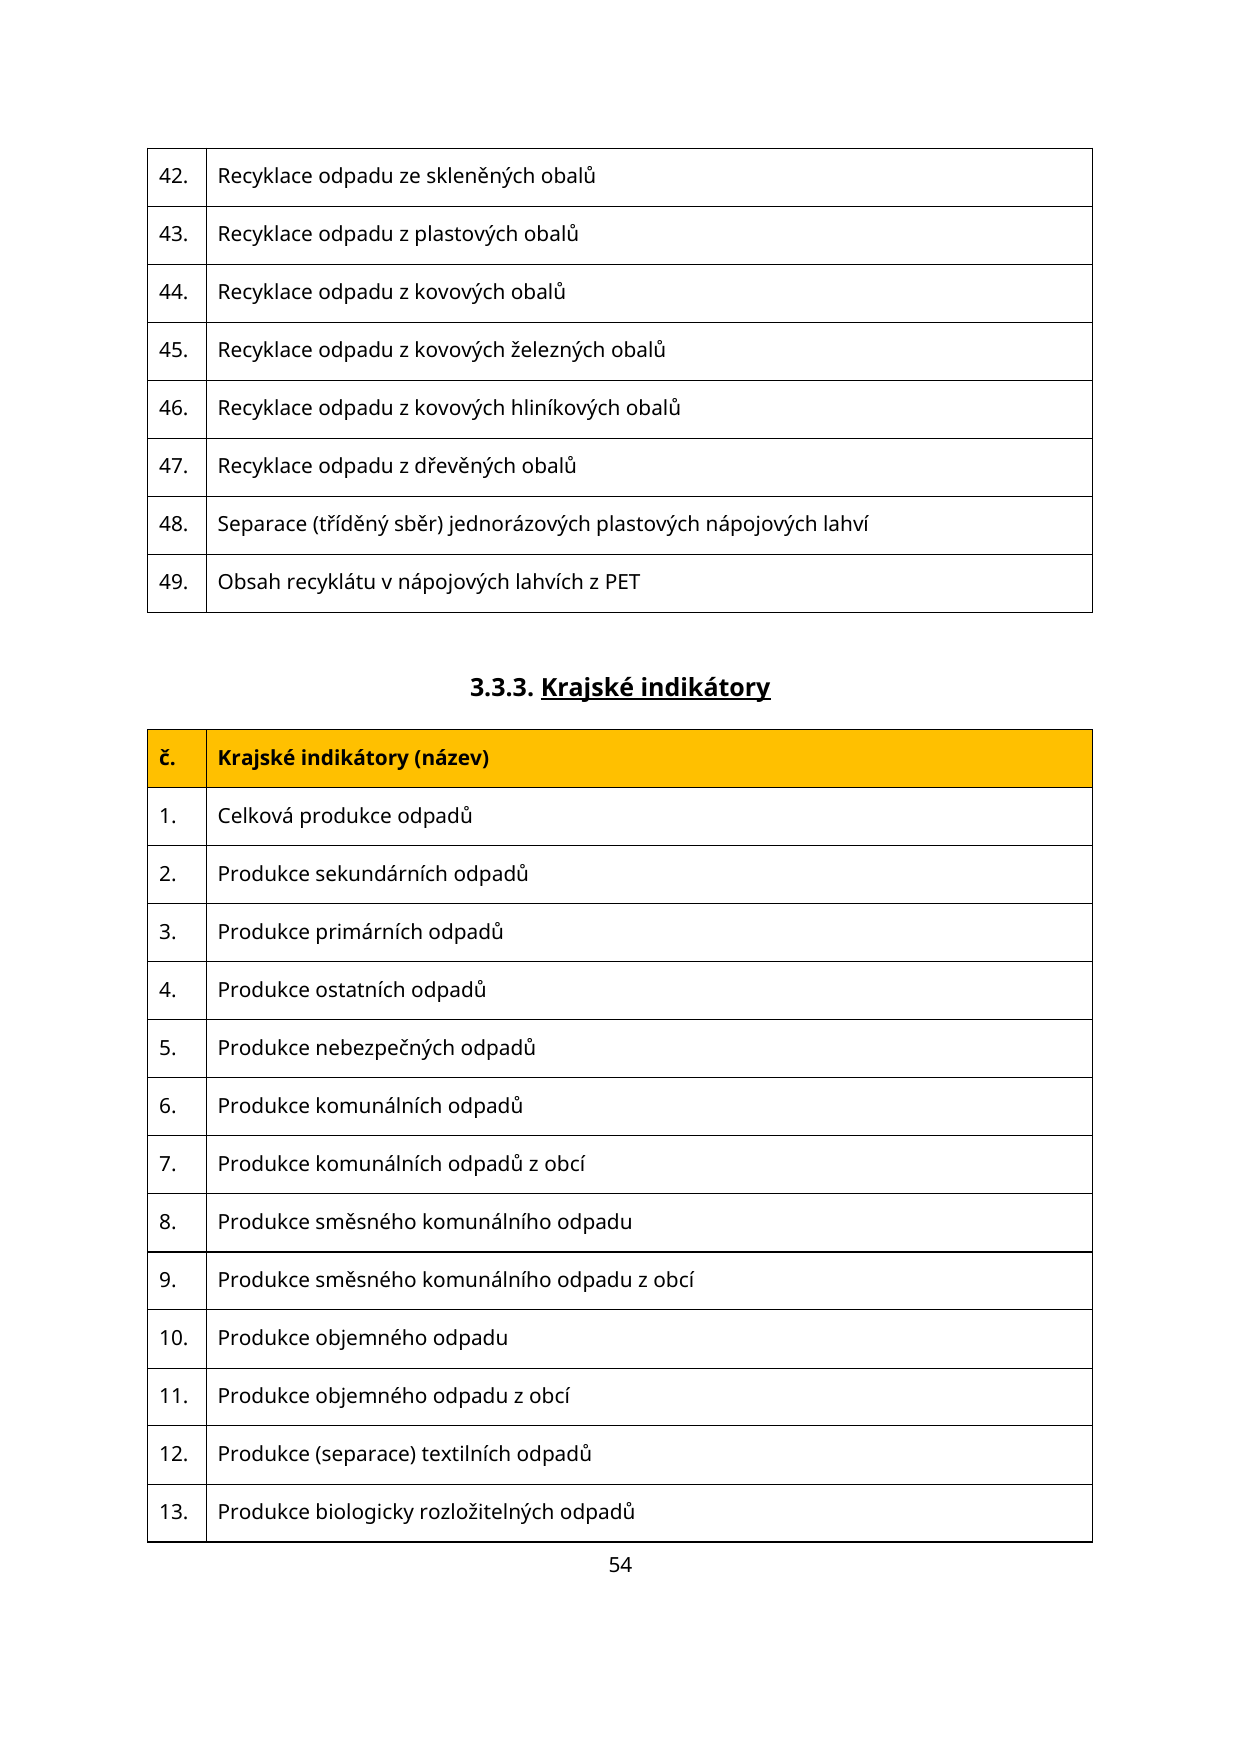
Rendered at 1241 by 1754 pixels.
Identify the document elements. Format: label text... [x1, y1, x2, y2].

table_cell Recyklace odpadu z kovových železných obalů [207, 323, 1092, 380]
table_cell 43. [148, 207, 206, 264]
table_cell Celková produkce odpadů [207, 788, 1092, 845]
table_cell 5. [148, 1020, 206, 1077]
table_cell Recyklace odpadu ze skleněných obalů [207, 149, 1092, 206]
table_cell 9. [148, 1253, 206, 1309]
table_cell Recyklace odpadu z kovových hliníkových obalů [207, 381, 1092, 438]
table_cell 3. [148, 904, 206, 961]
table_cell 48. [148, 497, 206, 554]
table_cell Produkce primárních odpadů [207, 904, 1092, 961]
table_cell Recyklace odpadu z plastových obalů [207, 207, 1092, 264]
table_cell 6. [148, 1078, 206, 1135]
table_cell Obsah recyklátu v nápojových lahvích z PET [207, 555, 1092, 612]
table_cell 47. [148, 439, 206, 496]
table_cell 49. [148, 555, 206, 612]
table_cell Produkce ostatních odpadů [207, 962, 1092, 1019]
table_cell 8. [148, 1194, 206, 1251]
table_cell 2. [148, 846, 206, 903]
table_cell Produkce biologicky rozložitelných odpadů [207, 1485, 1092, 1541]
table_cell Produkce objemného odpadu [207, 1310, 1092, 1367]
table_cell 12. [148, 1426, 206, 1483]
table_cell Produkce sekundárních odpadů [207, 846, 1092, 903]
subtitle Krajské indikátory [148, 669, 1092, 703]
table_cell Produkce nebezpečných odpadů [207, 1020, 1092, 1077]
table_cell 1. [148, 788, 206, 845]
table_cell 42. [148, 149, 206, 206]
table_cell 44. [148, 265, 206, 322]
table_cell Produkce objemného odpadu z obcí [207, 1369, 1092, 1425]
table_header Krajské indikátory (název) [207, 730, 1092, 787]
table_cell Produkce komunálních odpadů [207, 1078, 1092, 1135]
table_cell 7. [148, 1136, 206, 1193]
table_cell 46. [148, 381, 206, 438]
table_cell Recyklace odpadu z dřevěných obalů [207, 439, 1092, 496]
table_cell Produkce směsného komunálního odpadu z obcí [207, 1253, 1092, 1309]
table_cell 45. [148, 323, 206, 380]
table_cell 13. [148, 1485, 206, 1541]
table_cell Recyklace odpadu z kovových obalů [207, 265, 1092, 322]
table_cell Produkce (separace) textilních odpadů [207, 1426, 1092, 1483]
table_header č. [148, 730, 206, 787]
table_cell Produkce směsného komunálního odpadu [207, 1194, 1092, 1251]
table_cell 10. [148, 1310, 206, 1367]
table_cell Separace (tříděný sběr) jednorázových plastových nápojových lahví [207, 497, 1092, 554]
table_cell Produkce komunálních odpadů z obcí [207, 1136, 1092, 1193]
table_cell 11. [148, 1369, 206, 1425]
table_cell 4. [148, 962, 206, 1019]
